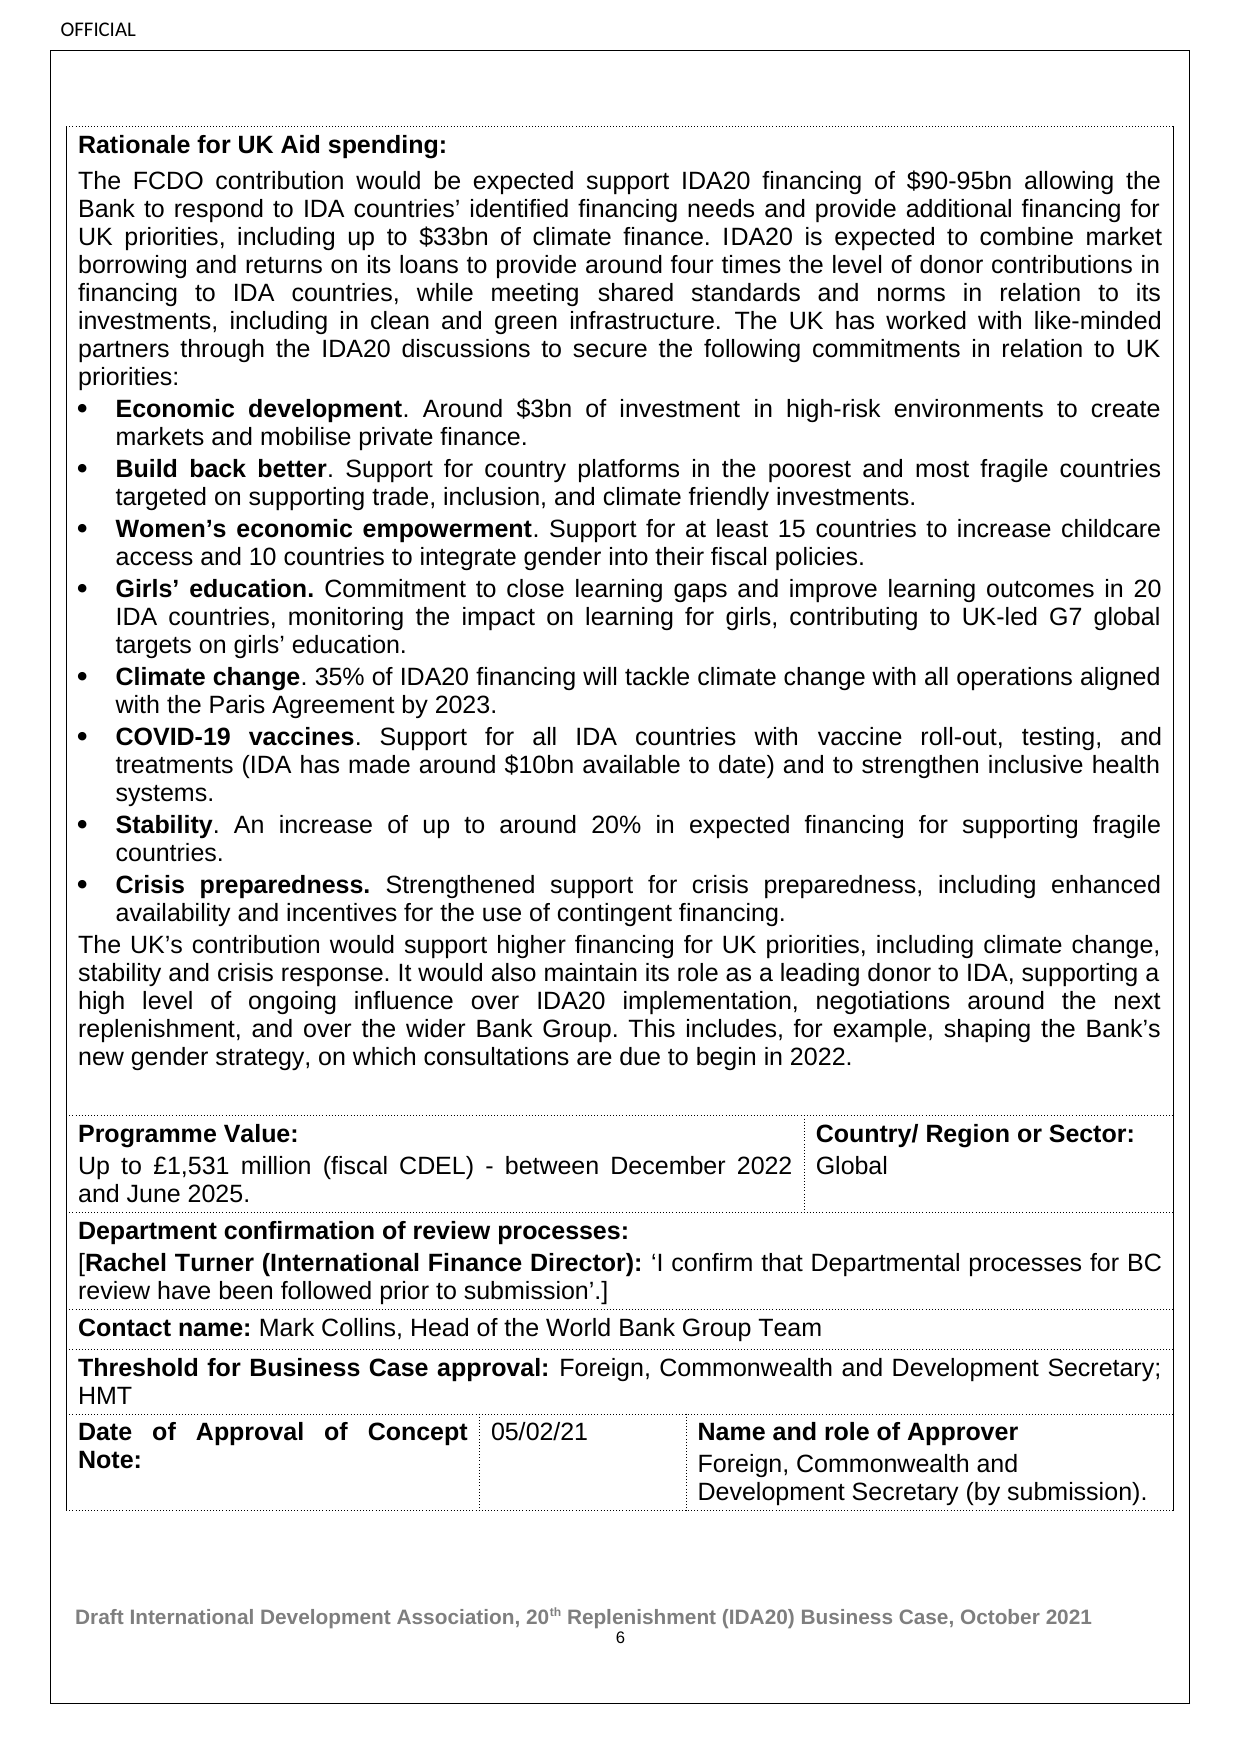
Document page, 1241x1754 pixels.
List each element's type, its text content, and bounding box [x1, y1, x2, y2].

table_cell Rationale for UK Aid spending: The FCDO contribution would be expected support IDA20 financing of $90-95bn allowing the Bank to respond to IDA countries’ identified financing needs and provide additional financing for UK priorities, including up to $33bn of climate finance. IDA20 is expected to combine market borrowing and returns on its loans to provide around four times the level of donor contributions in financing to IDA countries, while meeting shared standards and norms in relation to its investments, including in clean and green infrastructure. The UK has worked with like-minded partners through the IDA20 discussions to secure the following commitments in relation to UK priorities: Economic development. Around $3bn of investment in high-risk environments to create markets and mobilise private finance. Build back better. Support for country platforms in the poorest and most fragile countries targeted on supporting trade, inclusion, and climate friendly investments. Women’s economic empowerment. Support for at least 15 countries to increase childcare access and 10 countries to integrate gender into their fiscal policies. Girls’ education. Commitment to close learning gaps and improve learning outcomes in 20 IDA countries, monitoring the impact on learning for girls, contributing to UK-led G7 global targets on girls’ education. Climate change. 35% of IDA20 financing will tackle climate change with all operations aligned with the Paris Agreement by 2023. COVID-19 vaccines. Support for all IDA countries with vaccine roll-out, testing, and treatments (IDA has made around $10bn available to date) and to strengthen inclusive health systems. Stability. An increase of up to around 20% in expected financing for supporting fragile countries. Crisis preparedness. Strengthened support for crisis preparedness, including enhanced availability and incentives for the use of contingent financing. The UK’s contribution would support higher financing for UK priorities, including climate change, stability and crisis response. It would also maintain its role as a leading donor to IDA, supporting a high level of ongoing influence over IDA20 implementation, negotiations around the next replenishment, and over the wider Bank Group. This includes, for example, shaping the Bank’s new gender strategy, on which consultations are due to begin in 2022. [67, 126, 1173, 1115]
table_cell Date of Approval of Concept Note: [67, 1414, 479, 1510]
table_cell Country/ Region or Sector: Global [804, 1115, 1173, 1212]
table_cell Contact name: Mark Collins, Head of the World Bank Group Team [67, 1309, 1173, 1349]
table_cell Department confirmation of review processes: [Rachel Turner (International Finance Director): ‘I confirm that Departmental processes for BC review have been followed prior to submission’.] [67, 1212, 1173, 1309]
table_cell Name and role of Approver Foreign, Commonwealth and Development Secretary (by submission). [686, 1414, 1173, 1510]
table_cell 05/02/21 [480, 1414, 686, 1510]
table_cell Threshold for Business Case approval: Foreign, Commonwealth and Development Secretary; HMT [67, 1349, 1173, 1413]
table_cell Programme Value: Up to £1,531 million (fiscal CDEL) - between December 2022 and June 2025. [67, 1115, 804, 1212]
